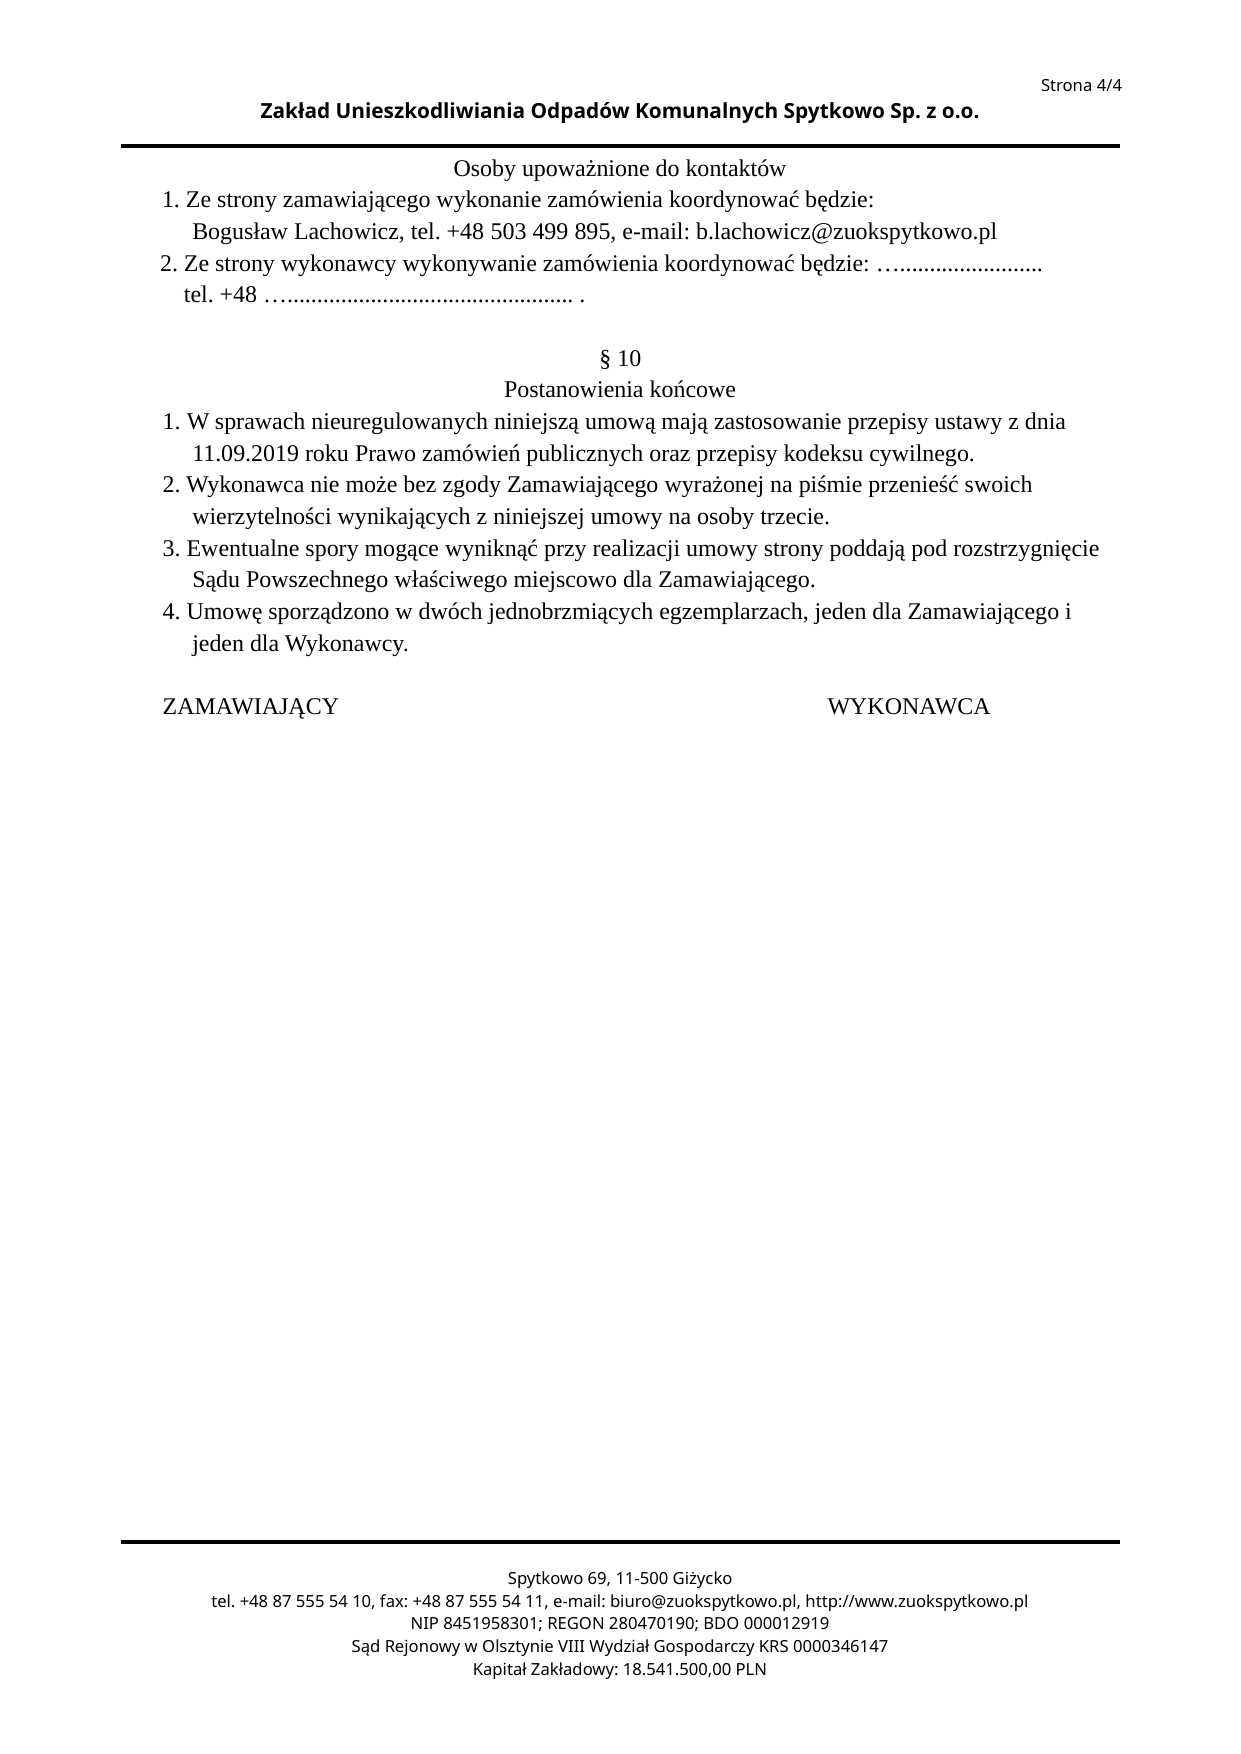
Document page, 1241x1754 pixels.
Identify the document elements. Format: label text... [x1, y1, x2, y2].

text tel. +48 …................................................ . [118, 280, 1122, 308]
text ZAMAWIAJĄCY WYKONAWCA [162, 692, 1122, 719]
text § 10 [118, 344, 1122, 371]
text 1. Ze strony zamawiającego wykonanie zamówienia koordynować będzie: [162, 185, 1122, 213]
text Postanowienia końcowe [118, 375, 1122, 403]
text 3. Ewentualne spory mogące wyniknąć przy realizacji umowy strony poddają pod rozstrzygnięcie Sądu Powszechnego właściwego miejscowo dla Zamawiającego. [162, 534, 1122, 593]
text Bogusław Lachowicz, tel. +48 503 499 895, e-mail: b.lachowicz@zuokspytkowo.pl [162, 217, 1122, 244]
text 4. Umowę sporządzono w dwóch jednobrzmiących egzemplarzach, jeden dla Zamawiającego i jeden dla Wykonawcy. [162, 597, 1122, 656]
text 2. Wykonawca nie może bez zgody Zamawiającego wyrażonej na piśmie przenieść swoich wierzytelności wynikających z niniejszej umowy na osoby trzecie. [162, 470, 1122, 529]
text 1. W sprawach nieuregulowanych niniejszą umową mają zastosowanie przepisy ustawy z dnia 11.09.2019 roku Prawo zamówień publicznych oraz przepisy kodeksu cywilnego. [162, 407, 1122, 466]
text Osoby upoważnione do kontaktów [118, 154, 1122, 181]
text 2. Ze strony wykonawcy wykonywanie zamówienia koordynować będzie: …........................ [118, 249, 1122, 276]
